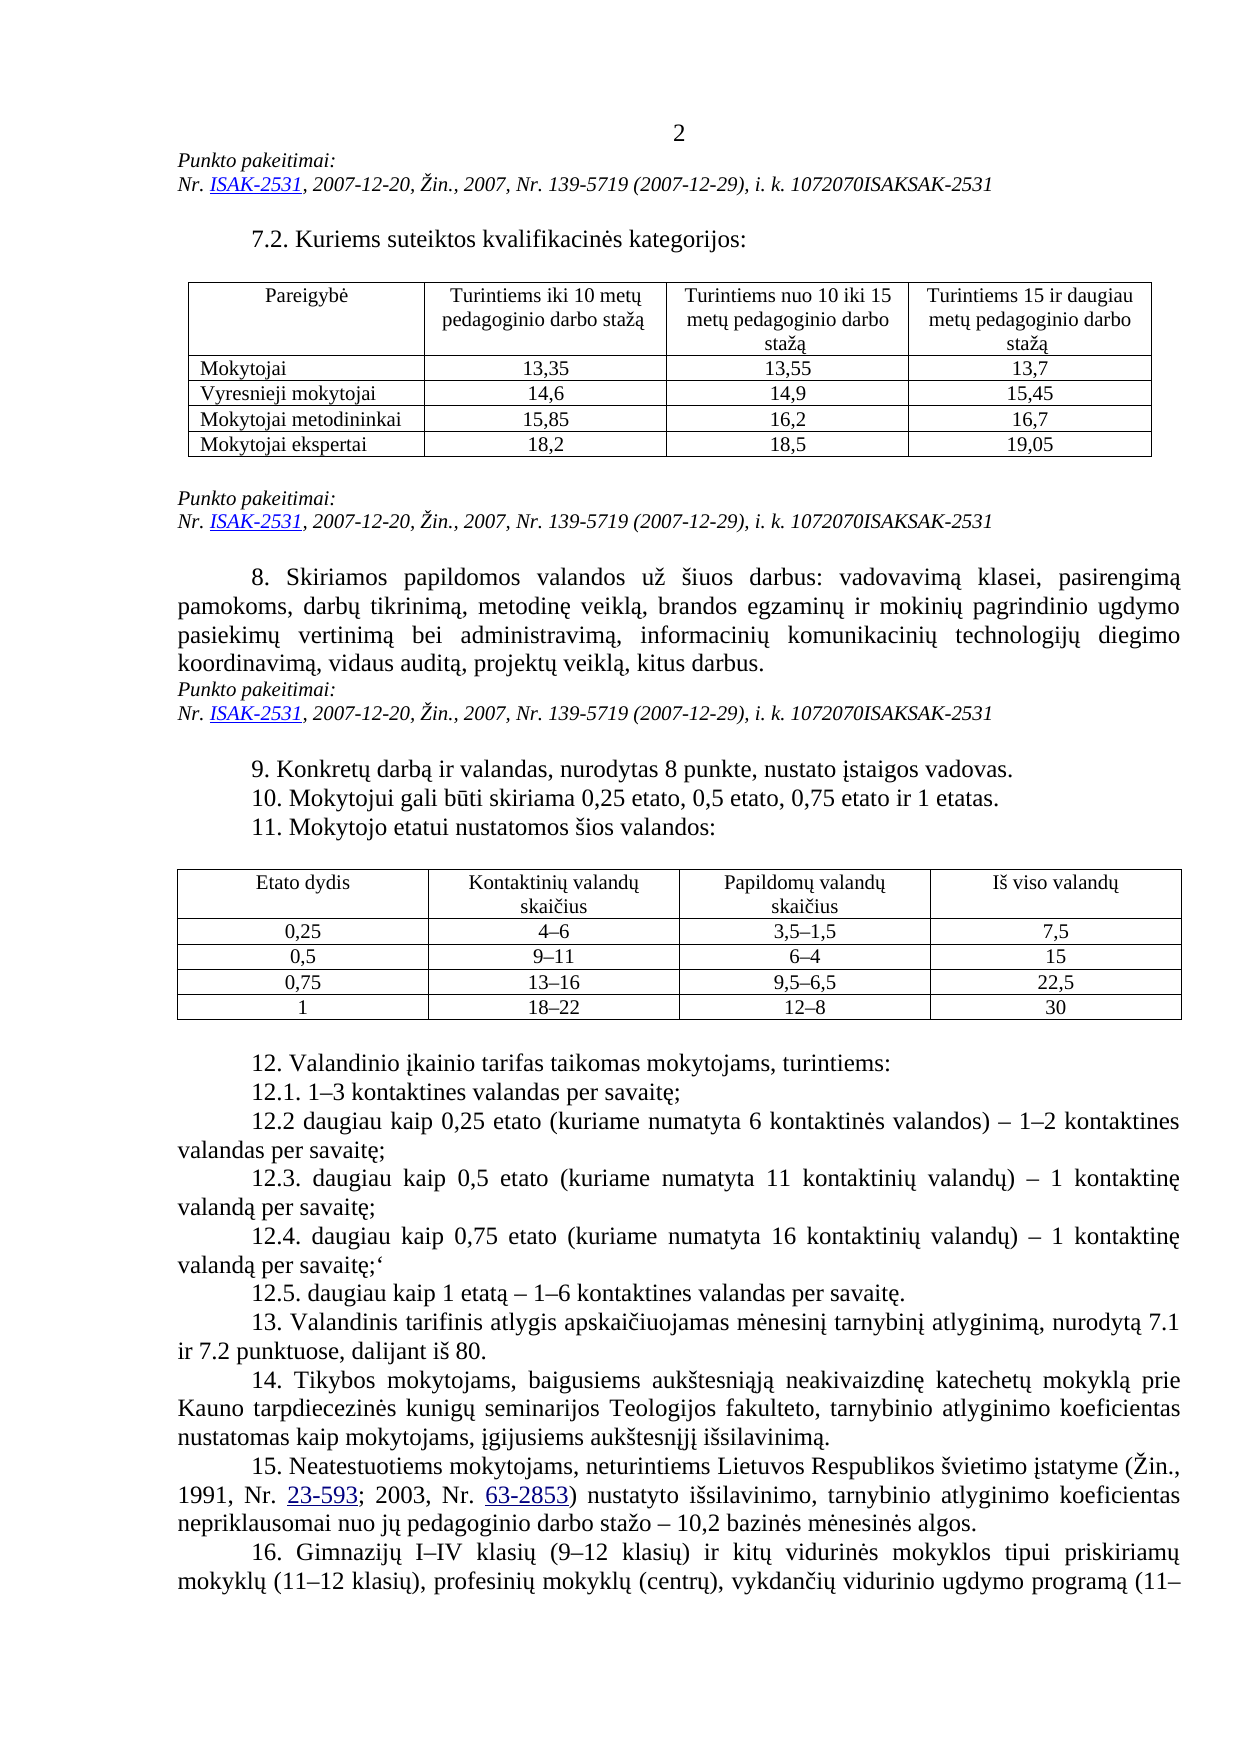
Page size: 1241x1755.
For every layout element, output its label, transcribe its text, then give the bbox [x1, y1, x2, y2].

table_header Turintiems 15 ir daugiau metų pedagoginio darbo stažą [909, 283, 1151, 355]
text 10. Mokytojui gali būti skiriama 0,25 etato, 0,5 etato, 0,75 etato ir 1 etatas. [177, 783, 1181, 812]
text Nr. ISAK-2531, 2007-12-20, Žin., 2007, Nr. 139-5719 (2007-12-29), i. k. 1072070ISAKSAK-2531 [177, 701, 1181, 725]
text 12.2 daugiau kaip 0,25 etato (kuriame numatyta 6 kontaktinės valandos) – 1–2 kontaktines valandas per savaitę; [177, 1106, 1181, 1163]
table_cell 9–11 [429, 945, 679, 968]
table_header Iš viso valandų [931, 870, 1181, 918]
table_cell 1 [178, 995, 428, 1019]
table_header Pareigybė [189, 283, 424, 355]
text 11. Mokytojo etatui nustatomos šios valandos: [177, 812, 1181, 840]
text 14. Tikybos mokytojams, baigusiems aukštesniąją neakivaizdinę katechetų mokyklą prie Kauno tarpdiecezinės kunigų seminarijos Teologijos fakulteto, tarnybinio atlyginimo koeficientas nustatomas kaip mokytojams, įgijusiems aukštesnįjį išsilavinimą. [177, 1365, 1181, 1451]
table_cell 14,6 [425, 381, 666, 405]
text Punkto pakeitimai: [177, 677, 1181, 701]
table_cell 22,5 [931, 970, 1181, 994]
text Nr. ISAK-2531, 2007-12-20, Žin., 2007, Nr. 139-5719 (2007-12-29), i. k. 1072070ISAKSAK-2531 [177, 509, 1181, 533]
table_cell Mokytojai metodininkai [189, 406, 424, 431]
table_cell 13,7 [909, 356, 1151, 380]
table_cell 12–8 [680, 995, 930, 1019]
table_header Papildomų valandų skaičius [680, 870, 930, 918]
text Punkto pakeitimai: [177, 485, 1181, 509]
text Nr. ISAK-2531, 2007-12-20, Žin., 2007, Nr. 139-5719 (2007-12-29), i. k. 1072070ISAKSAK-2531 [177, 172, 1181, 196]
table_cell Mokytojai ekspertai [189, 432, 424, 456]
table_cell Vyresnieji mokytojai [189, 381, 424, 405]
text 8. Skiriamos papildomos valandos už šiuos darbus: vadovavimą klasei, pasirengimą pamokoms, darbų tikrinimą, metodinę veiklą, brandos egzaminų ir mokinių pagrindinio ugdymo pasiekimų vertinimą bei administravimą, informacinių komunikacinių technologijų diegimo koordinavimą, vidaus auditą, projektų veiklą, kitus darbus. [177, 562, 1181, 677]
table_cell 0,75 [178, 970, 428, 994]
table_cell 30 [931, 995, 1181, 1019]
text 12. Valandinio įkainio tarifas taikomas mokytojams, turintiems: [177, 1048, 1181, 1077]
table_header Kontaktinių valandų skaičius [429, 870, 679, 918]
text 12.5. daugiau kaip 1 etatą – 1–6 kontaktines valandas per savaitę. [177, 1278, 1181, 1307]
text 12.1. 1–3 kontaktines valandas per savaitę; [177, 1077, 1181, 1106]
table_cell 16,7 [909, 406, 1151, 431]
table_cell 13,55 [667, 356, 908, 380]
table_cell 18,5 [667, 432, 908, 456]
table_cell 19,05 [909, 432, 1151, 456]
table_cell Mokytojai [189, 356, 424, 380]
table_cell 15,85 [425, 406, 666, 431]
table_cell 15,45 [909, 381, 1151, 405]
table_cell 18–22 [429, 995, 679, 1019]
table_cell 7,5 [931, 919, 1181, 943]
table_cell 14,9 [667, 381, 908, 405]
text 12.3. daugiau kaip 0,5 etato (kuriame numatyta 11 kontaktinių valandų) – 1 kontaktinę valandą per savaitę; [177, 1163, 1181, 1221]
table_header Turintiems iki 10 metų pedagoginio darbo stažą [425, 283, 666, 355]
text 12.4. daugiau kaip 0,75 etato (kuriame numatyta 16 kontaktinių valandų) – 1 kontaktinę valandą per savaitę;‘ [177, 1221, 1181, 1278]
table_header Turintiems nuo 10 iki 15 metų pedagoginio darbo stažą [667, 283, 908, 355]
table_cell 0,25 [178, 919, 428, 943]
text 7.2. Kuriems suteiktos kvalifikacinės kategorijos: [177, 224, 1181, 253]
text 13. Valandinis tarifinis atlygis apskaičiuojamas mėnesinį tarnybinį atlyginimą, nurodytą 7.1 ir 7.2 punktuose, dalijant iš 80. [177, 1307, 1181, 1365]
table_cell 9,5–6,5 [680, 970, 930, 994]
table_cell 3,5–1,5 [680, 919, 930, 943]
text Punkto pakeitimai: [177, 148, 1181, 172]
table_cell 16,2 [667, 406, 908, 431]
table_header Etato dydis [178, 870, 428, 918]
text 15. Neatestuotiems mokytojams, neturintiems Lietuvos Respublikos švietimo įstatyme (Žin., 1991, Nr. 23-593; 2003, Nr. 63-2853) nustatyto išsilavinimo, tarnybinio atlyginimo koeficientas nepriklausomai nuo jų pedagoginio darbo stažo – 10,2 bazinės mėnesinės algos. [177, 1451, 1181, 1537]
table_cell 18,2 [425, 432, 666, 456]
table_cell 0,5 [178, 945, 428, 968]
table_cell 4–6 [429, 919, 679, 943]
text 16. Gimnazijų I–IV klasių (9–12 klasių) ir kitų vidurinės mokyklos tipui priskiriamų mokyklų (11–12 klasių), profesinių mokyklų (centrų), vykdančių vidurinio ugdymo programą (11– [177, 1537, 1181, 1595]
table_cell 15 [931, 945, 1181, 968]
table_cell 13,35 [425, 356, 666, 380]
table_cell 13–16 [429, 970, 679, 994]
text 9. Konkretų darbą ir valandas, nurodytas 8 punkte, nustato įstaigos vadovas. [177, 754, 1181, 783]
table_cell 6–4 [680, 945, 930, 968]
